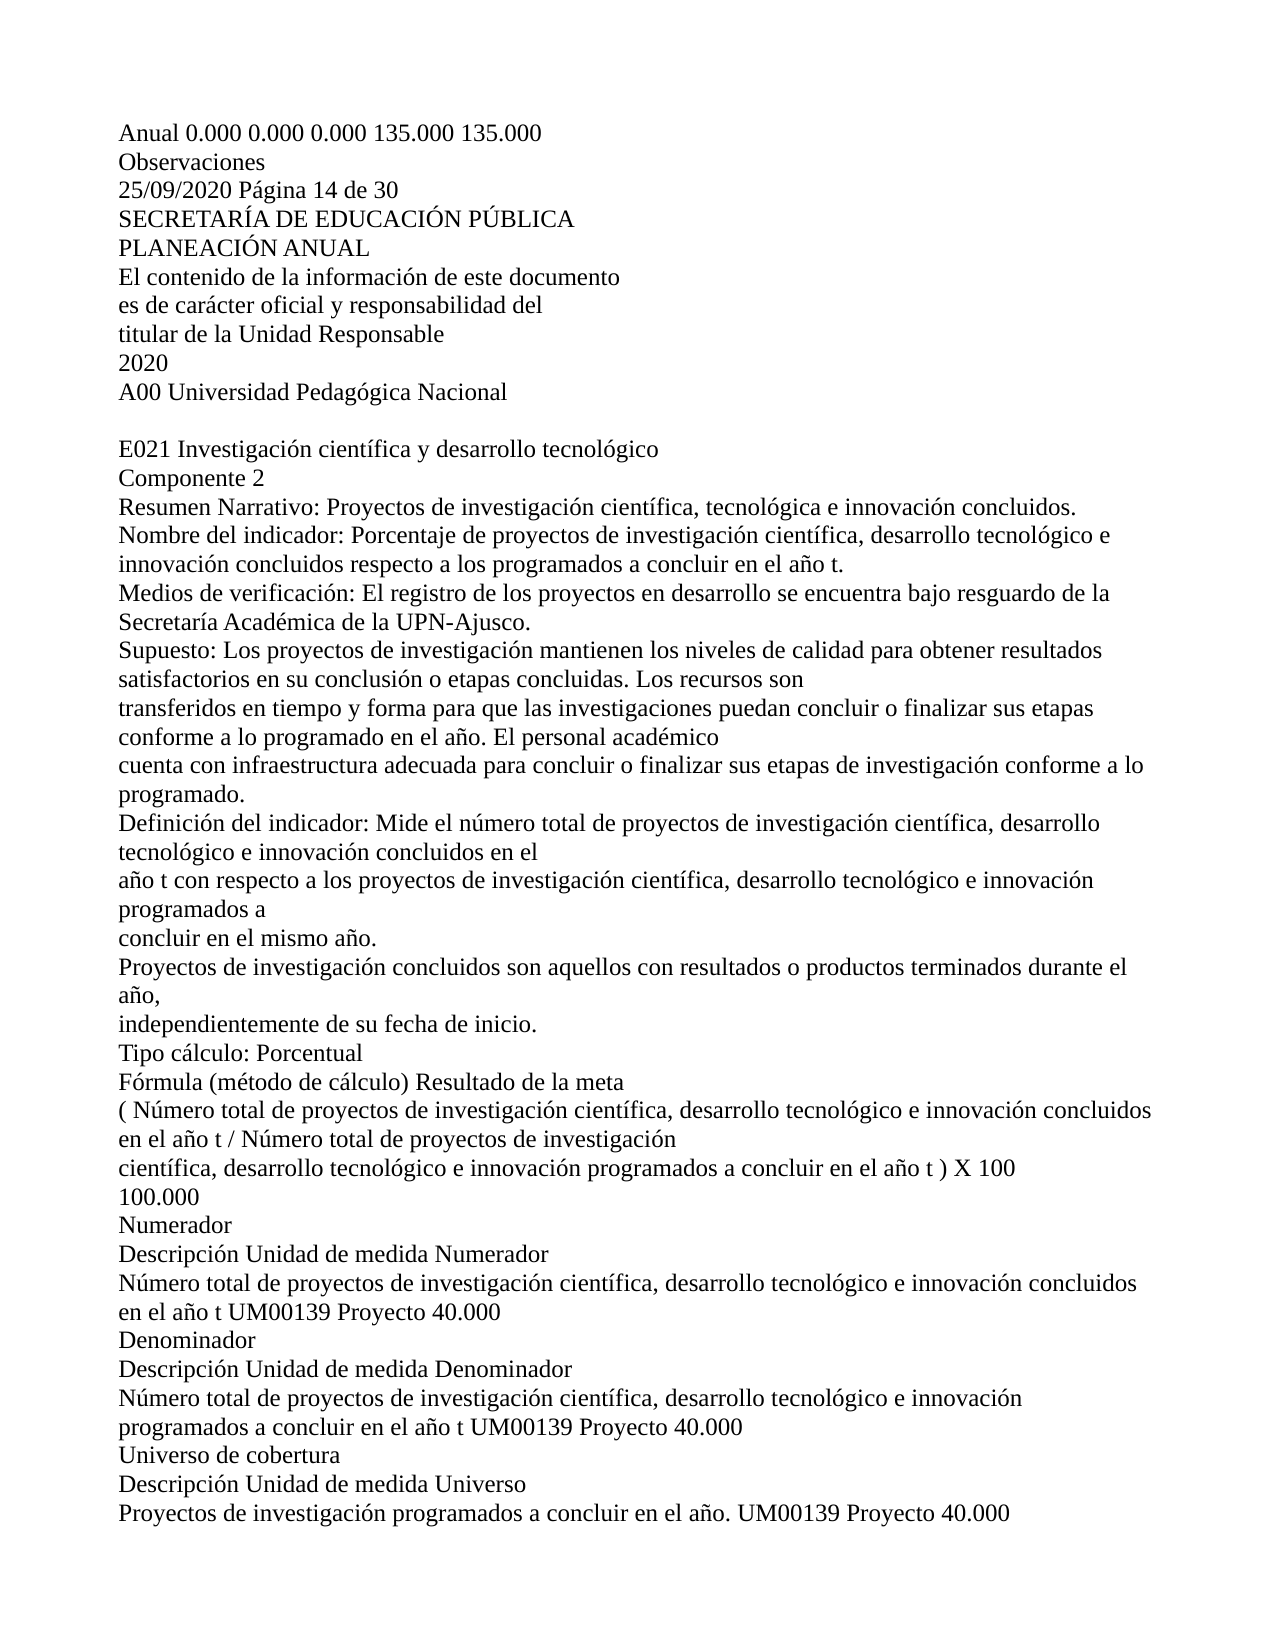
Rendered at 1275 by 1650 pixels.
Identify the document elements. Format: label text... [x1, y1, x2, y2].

text transferidos en tiempo y forma para que las investigaciones puedan concluir o finalizar sus etapas conforme a lo programado en el año. El personal académico [118, 693, 1157, 751]
text Medios de verificación: El registro de los proyectos en desarrollo se encuentra bajo resguardo de la Secretaría Académica de la UPN-Ajusco. [118, 578, 1157, 636]
text ( Número total de proyectos de investigación científica, desarrollo tecnológico e innovación concluidos en el año t / Número total de proyectos de investigación [118, 1096, 1157, 1153]
text Universo de cobertura [118, 1441, 1157, 1469]
text Número total de proyectos de investigación científica, desarrollo tecnológico e innovación programados a concluir en el año t UM00139 Proyecto 40.000 [118, 1383, 1157, 1441]
text titular de la Unidad Responsable [118, 319, 1157, 348]
text SECRETARÍA DE EDUCACIÓN PÚBLICA [118, 204, 1157, 233]
text Anual 0.000 0.000 0.000 135.000 135.000 [118, 118, 1157, 147]
text Descripción Unidad de medida Denominador [118, 1354, 1157, 1383]
text Resumen Narrativo: Proyectos de investigación científica, tecnológica e innovación concluidos. [118, 492, 1157, 521]
text Denominador [118, 1326, 1157, 1354]
text Fórmula (método de cálculo) Resultado de la meta [118, 1067, 1157, 1096]
text año t con respecto a los proyectos de investigación científica, desarrollo tecnológico e innovación programados a [118, 866, 1157, 923]
text Observaciones [118, 147, 1157, 176]
text El contenido de la información de este documento [118, 262, 1157, 291]
text Nombre del indicador: Porcentaje de proyectos de investigación científica, desarrollo tecnológico e innovación concluidos respecto a los programados a concluir en el año t. [118, 521, 1157, 578]
text Tipo cálculo: Porcentual [118, 1038, 1157, 1067]
text Componente 2 [118, 463, 1157, 492]
text A00 Universidad Pedagógica Nacional [118, 377, 1157, 406]
text científica, desarrollo tecnológico e innovación programados a concluir en el año t ) X 100 [118, 1153, 1157, 1182]
text independientemente de su fecha de inicio. [118, 1009, 1157, 1038]
text Supuesto: Los proyectos de investigación mantienen los niveles de calidad para obtener resultados satisfactorios en su conclusión o etapas concluidas. Los recursos son [118, 636, 1157, 693]
text 2020 [118, 348, 1157, 377]
text es de carácter oficial y responsabilidad del [118, 291, 1157, 319]
text 25/09/2020 Página 14 de 30 [118, 176, 1157, 204]
text Descripción Unidad de medida Numerador [118, 1239, 1157, 1268]
text Número total de proyectos de investigación científica, desarrollo tecnológico e innovación concluidos en el año t UM00139 Proyecto 40.000 [118, 1268, 1157, 1326]
text Proyectos de investigación concluidos son aquellos con resultados o productos terminados durante el año, [118, 952, 1157, 1009]
text cuenta con infraestructura adecuada para concluir o finalizar sus etapas de investigación conforme a lo programado. [118, 751, 1157, 808]
text Proyectos de investigación programados a concluir en el año. UM00139 Proyecto 40.000 [118, 1498, 1157, 1527]
text Descripción Unidad de medida Universo [118, 1469, 1157, 1498]
text E021 Investigación científica y desarrollo tecnológico [118, 434, 1157, 463]
text PLANEACIÓN ANUAL [118, 233, 1157, 262]
text Numerador [118, 1211, 1157, 1239]
text Definición del indicador: Mide el número total de proyectos de investigación científica, desarrollo tecnológico e innovación concluidos en el [118, 808, 1157, 866]
text 100.000 [118, 1182, 1157, 1211]
text concluir en el mismo año. [118, 923, 1157, 952]
